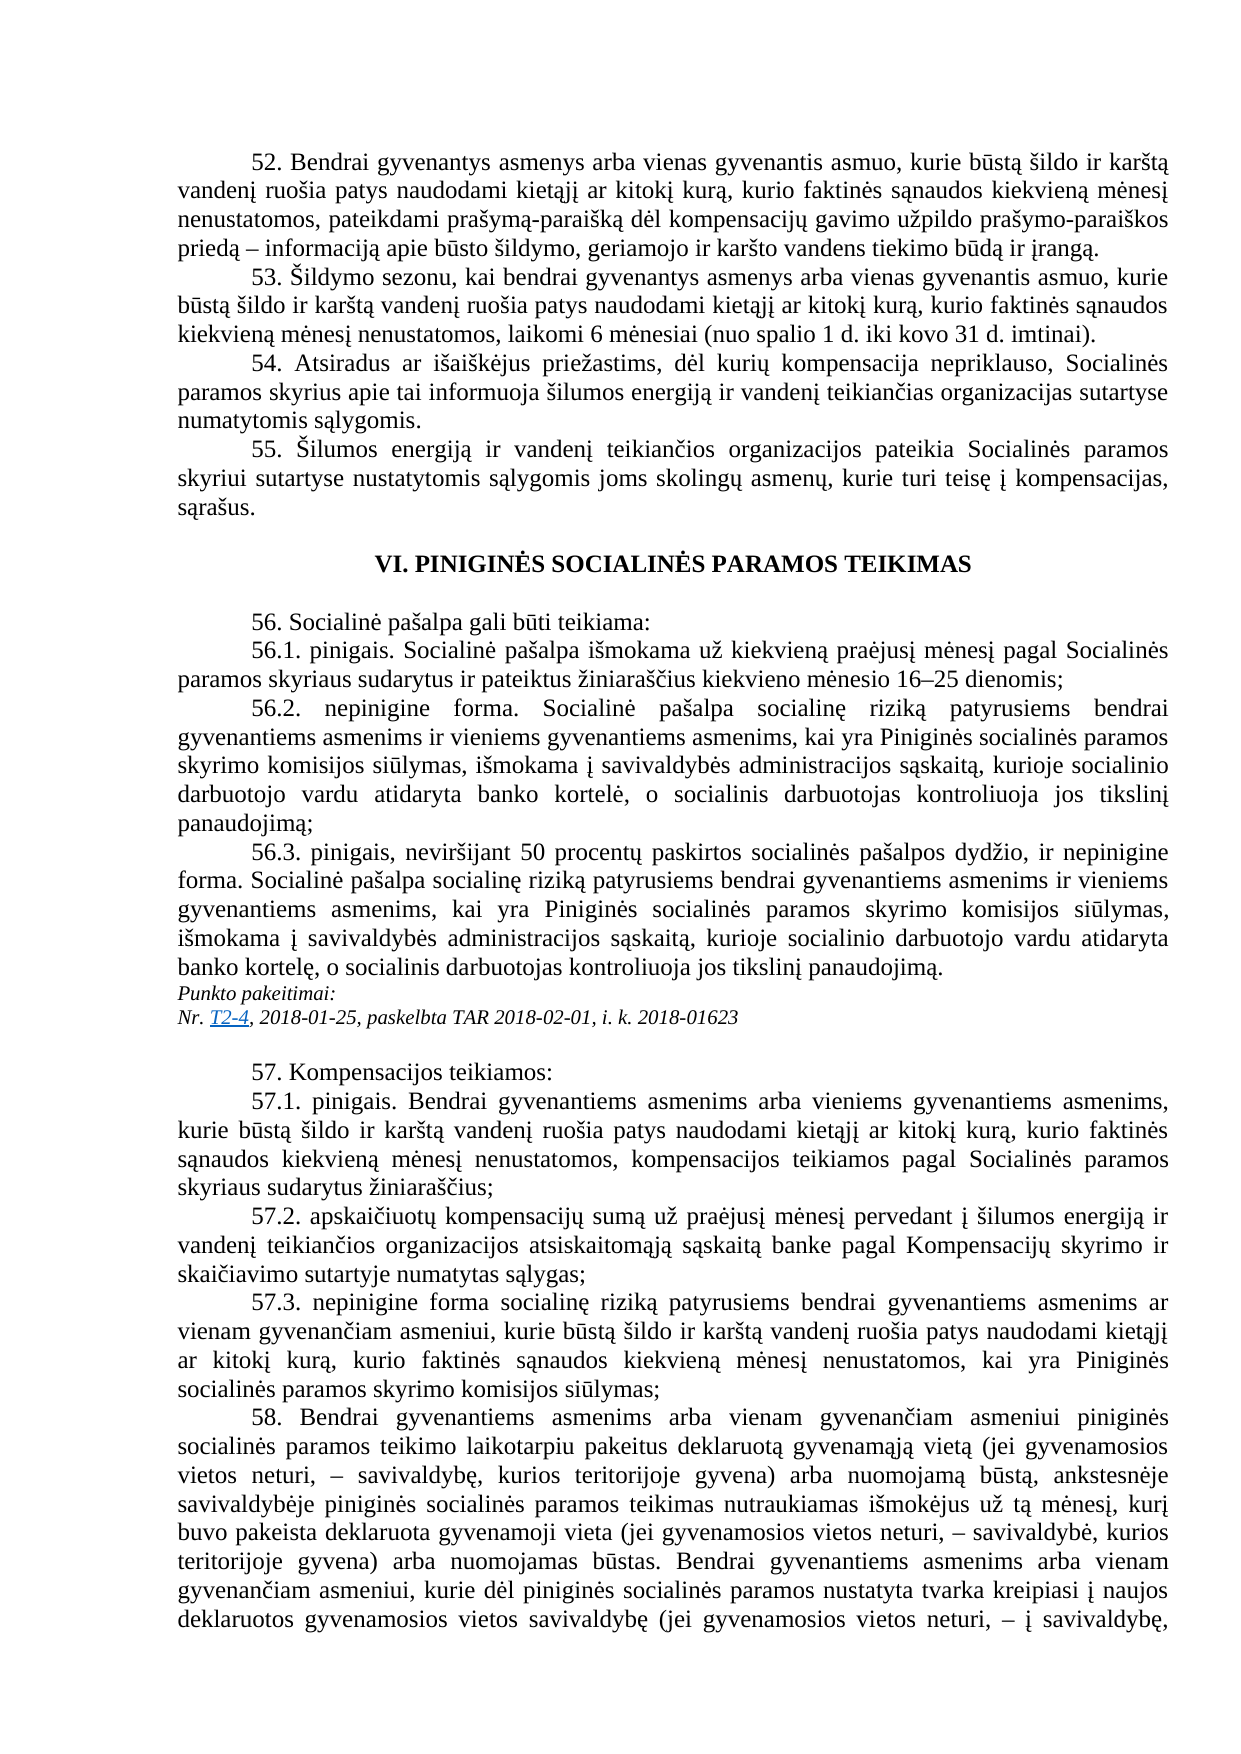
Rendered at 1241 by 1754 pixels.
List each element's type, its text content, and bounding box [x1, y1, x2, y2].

text VI. PINIGINĖS SOCIALINĖS PARAMOS TEIKIMAS [177, 549, 1169, 578]
text 57.3. nepinigine forma socialinę riziką patyrusiems bendrai gyvenantiems asmenims ar vienam gyvenančiam asmeniui, kurie būstą šildo ir karštą vandenį ruošia patys naudodami kietąjį ar kitokį kurą, kurio faktinės sąnaudos kiekvieną mėnesį nenustatomos, kai yra Piniginės socialinės paramos skyrimo komisijos siūlymas; [177, 1287, 1169, 1402]
text Nr. T2-4, 2018-01-25, paskelbta TAR 2018-02-01, i. k. 2018-01623 [177, 1005, 1169, 1029]
text 57.1. pinigais. Bendrai gyvenantiems asmenims arba vieniems gyvenantiems asmenims, kurie būstą šildo ir karštą vandenį ruošia patys naudodami kietąjį ar kitokį kurą, kurio faktinės sąnaudos kiekvieną mėnesį nenustatomos, kompensacijos teikiamos pagal Socialinės paramos skyriaus sudarytus žiniaraščius; [177, 1086, 1169, 1201]
text 54. Atsiradus ar išaiškėjus priežastims, dėl kurių kompensacija nepriklauso, Socialinės paramos skyrius apie tai informuoja šilumos energiją ir vandenį teikiančias organizacijas sutartyse numatytomis sąlygomis. [177, 348, 1169, 434]
text 58. Bendrai gyvenantiems asmenims arba vienam gyvenančiam asmeniui piniginės socialinės paramos teikimo laikotarpiu pakeitus deklaruotą gyvenamąją vietą (jei gyvenamosios vietos neturi, – savivaldybę, kurios teritorijoje gyvena) arba nuomojamą būstą, ankstesnėje savivaldybėje piniginės socialinės paramos teikimas nutraukiamas išmokėjus už tą mėnesį, kurį buvo pakeista deklaruota gyvenamoji vieta (jei gyvenamosios vietos neturi, – savivaldybė, kurios teritorijoje gyvena) arba nuomojamas būstas. Bendrai gyvenantiems asmenims arba vienam gyvenančiam asmeniui, kurie dėl piniginės socialinės paramos nustatyta tvarka kreipiasi į naujos deklaruotos gyvenamosios vietos savivaldybę (jei gyvenamosios vietos neturi, – į savivaldybę, [177, 1402, 1169, 1632]
text 57.2. apskaičiuotų kompensacijų sumą už praėjusį mėnesį pervedant į šilumos energiją ir vandenį teikiančios organizacijos atsiskaitomąją sąskaitą banke pagal Kompensacijų skyrimo ir skaičiavimo sutartyje numatytas sąlygas; [177, 1201, 1169, 1287]
text 55. Šilumos energiją ir vandenį teikiančios organizacijos pateikia Socialinės paramos skyriui sutartyse nustatytomis sąlygomis joms skolingų asmenų, kurie turi teisę į kompensacijas, sąrašus. [177, 434, 1169, 521]
text 53. Šildymo sezonu, kai bendrai gyvenantys asmenys arba vienas gyvenantis asmuo, kurie būstą šildo ir karštą vandenį ruošia patys naudodami kietąjį ar kitokį kurą, kurio faktinės sąnaudos kiekvieną mėnesį nenustatomos, laikomi 6 mėnesiai (nuo spalio 1 d. iki kovo 31 d. imtinai). [177, 262, 1169, 348]
text 52. Bendrai gyvenantys asmenys arba vienas gyvenantis asmuo, kurie būstą šildo ir karštą vandenį ruošia patys naudodami kietąjį ar kitokį kurą, kurio faktinės sąnaudos kiekvieną mėnesį nenustatomos, pateikdami prašymą-paraišką dėl kompensacijų gavimo užpildo prašymo-paraiškos priedą – informaciją apie būsto šildymo, geriamojo ir karšto vandens tiekimo būdą ir įrangą. [177, 147, 1169, 262]
text 57. Kompensacijos teikiamos: [177, 1057, 1169, 1086]
text 56.3. pinigais, neviršijant 50 procentų paskirtos socialinės pašalpos dydžio, ir nepinigine forma. Socialinė pašalpa socialinę riziką patyrusiems bendrai gyvenantiems asmenims ir vieniems gyvenantiems asmenims, kai yra Piniginės socialinės paramos skyrimo komisijos siūlymas, išmokama į savivaldybės administracijos sąskaitą, kurioje socialinio darbuotojo vardu atidaryta banko kortelę, o socialinis darbuotojas kontroliuoja jos tikslinį panaudojimą. [177, 837, 1169, 981]
text 56.1. pinigais. Socialinė pašalpa išmokama už kiekvieną praėjusį mėnesį pagal Socialinės paramos skyriaus sudarytus ir pateiktus žiniaraščius kiekvieno mėnesio 16–25 dienomis; [177, 636, 1169, 693]
text 56.2. nepinigine forma. Socialinė pašalpa socialinę riziką patyrusiems bendrai gyvenantiems asmenims ir vieniems gyvenantiems asmenims, kai yra Piniginės socialinės paramos skyrimo komisijos siūlymas, išmokama į savivaldybės administracijos sąskaitą, kurioje socialinio darbuotojo vardu atidaryta banko kortelė, o socialinis darbuotojas kontroliuoja jos tikslinį panaudojimą; [177, 693, 1169, 837]
text Punkto pakeitimai: [177, 981, 1169, 1005]
text 56. Socialinė pašalpa gali būti teikiama: [177, 607, 1169, 636]
